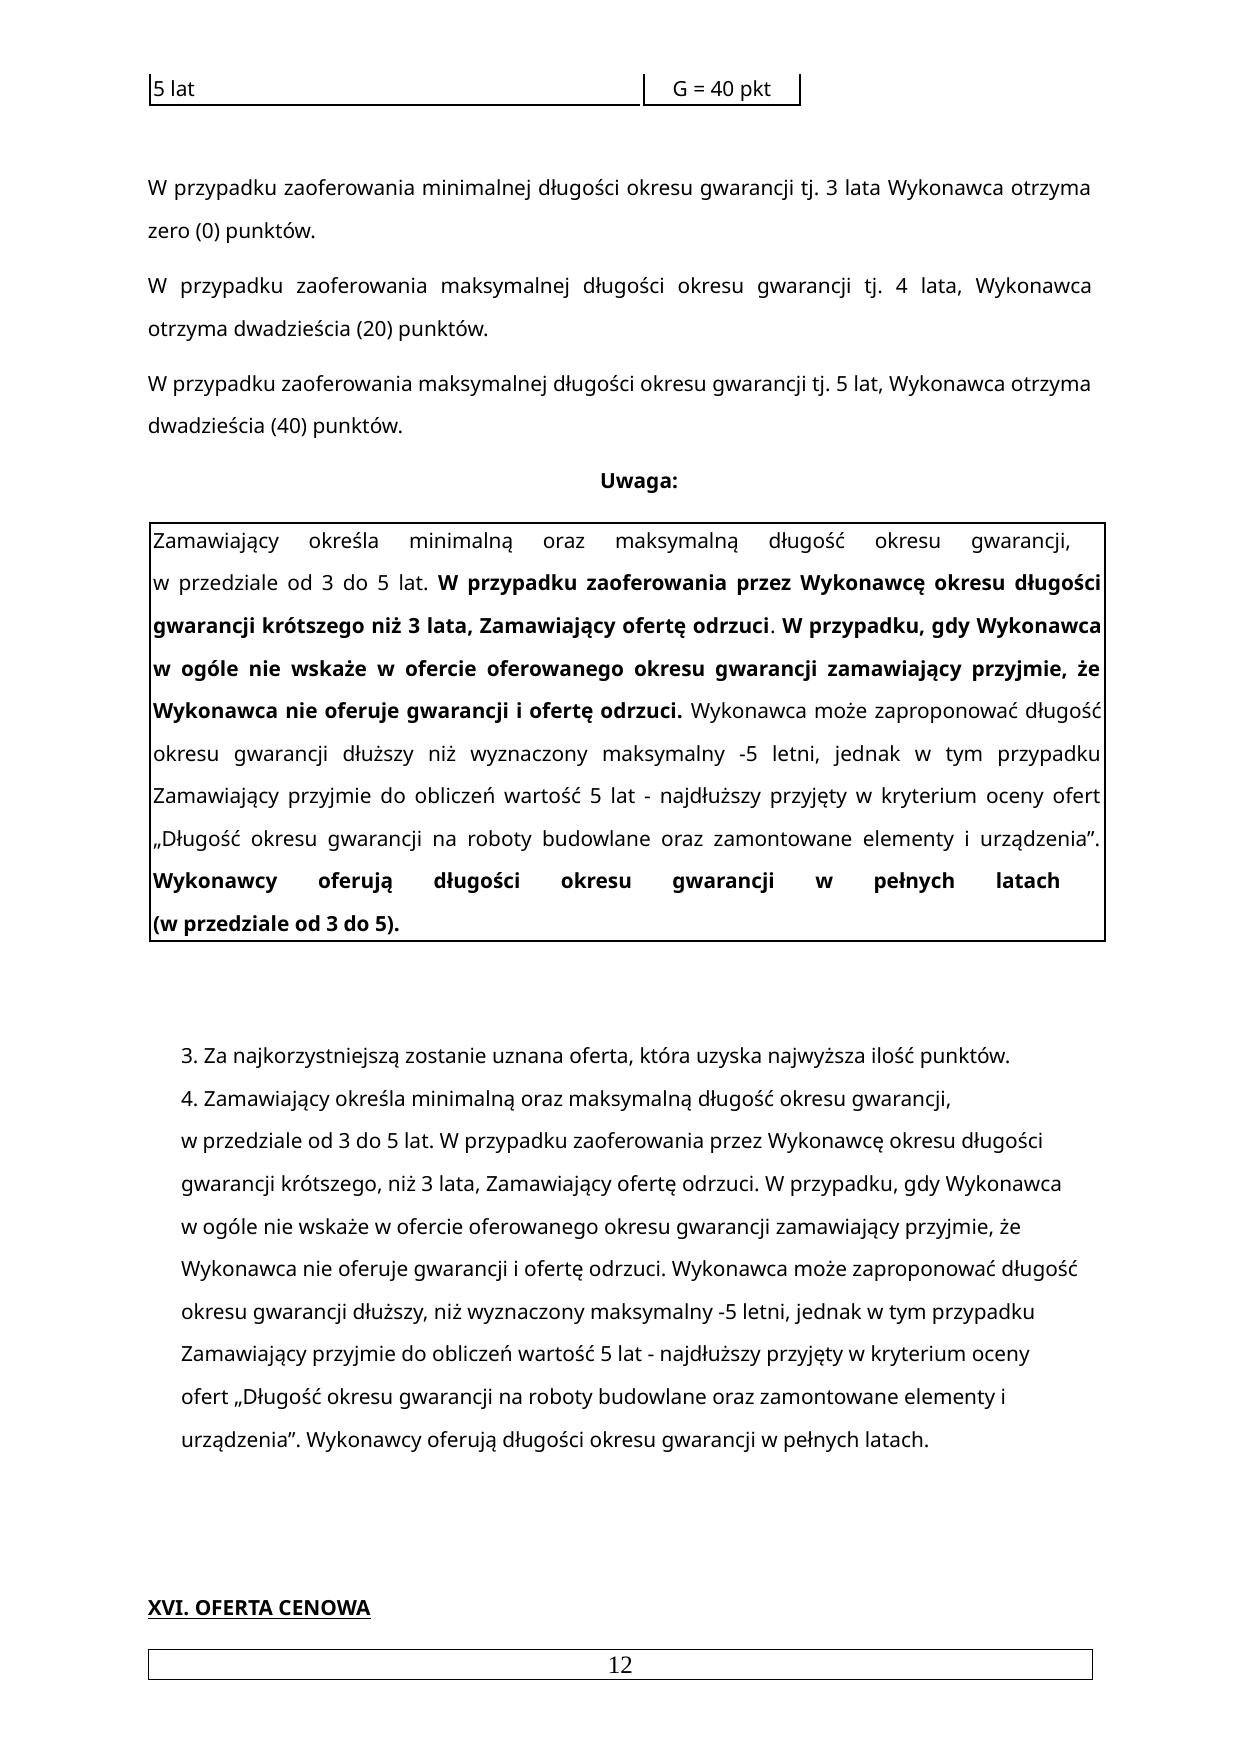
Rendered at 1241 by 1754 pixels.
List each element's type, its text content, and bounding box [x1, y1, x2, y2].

text W przypadku zaoferowania maksymalnej długości okresu gwarancji tj. 4 lata, Wykonawca otrzyma dwadzieścia (20) punktów. [148, 271, 1093, 342]
text XVI. OFERTA CENOWA [148, 1593, 1093, 1622]
table_cell G = 40 pkt [641, 74, 802, 118]
text W przypadku zaoferowania maksymalnej długości okresu gwarancji tj. 5 lat, Wykonawca otrzyma dwadzieścia (40) punktów. [148, 369, 1093, 440]
text Uwaga: [185, 467, 1093, 495]
text W przypadku zaoferowania minimalnej długości okresu gwarancji tj. 3 lata Wykonawca otrzyma zero (0) punktów. [148, 173, 1093, 244]
table_header 3. Za najkorzystniejszą zostanie uznana oferta, która uzyska najwyższa ilość punktów. 4. Zamawiający określa minimalną oraz maksymalną długość okresu gwarancji, w przedziale od 3 do 5 lat. W przypadku zaoferowania przez Wykonawcę okresu długości gwarancji krótszego, niż 3 lata, Zamawiający ofertę odrzuci. W przypadku, gdy Wykonawca w ogóle nie wskaże w ofercie oferowanego okresu gwarancji zamawiający przyjmie, że Wykonawca nie oferuje gwarancji i ofertę odrzuci. Wykonawca może zaproponować długość okresu gwarancji dłuższy, niż wyznaczony maksymalny -5 letni, jednak w tym przypadku Zamawiający przyjmie do obliczeń wartość 5 lat - najdłuższy przyjęty w kryterium oceny ofert „Długość okresu gwarancji na roboty budowlane oraz zamontowane elementy i urządzenia”. Wykonawcy oferują długości okresu gwarancji w pełnych latach. [148, 1041, 1130, 1508]
table_header Zamawiający określa minimalną oraz maksymalną długość okresu gwarancji, w przedziale od 3 do 5 lat. W przypadku zaoferowania przez Wykonawcę okresu długości gwarancji krótszego niż 3 lata, Zamawiający ofertę odrzuci. W przypadku, gdy Wykonawca w ogóle nie wskaże w ofercie oferowanego okresu gwarancji zamawiający przyjmie, że Wykonawca nie oferuje gwarancji i ofertę odrzuci. Wykonawca może zaproponować długość okresu gwarancji dłuższy niż wyznaczony maksymalny -5 letni, jednak w tym przypadku Zamawiający przyjmie do obliczeń wartość 5 lat - najdłuższy przyjęty w kryterium oceny ofert „Długość okresu gwarancji na roboty budowlane oraz zamontowane elementy i urządzenia”. Wykonawcy oferują długości okresu gwarancji w pełnych latach (w przedziale od 3 do 5). [148, 522, 1107, 956]
table_cell 5 lat [148, 74, 641, 118]
